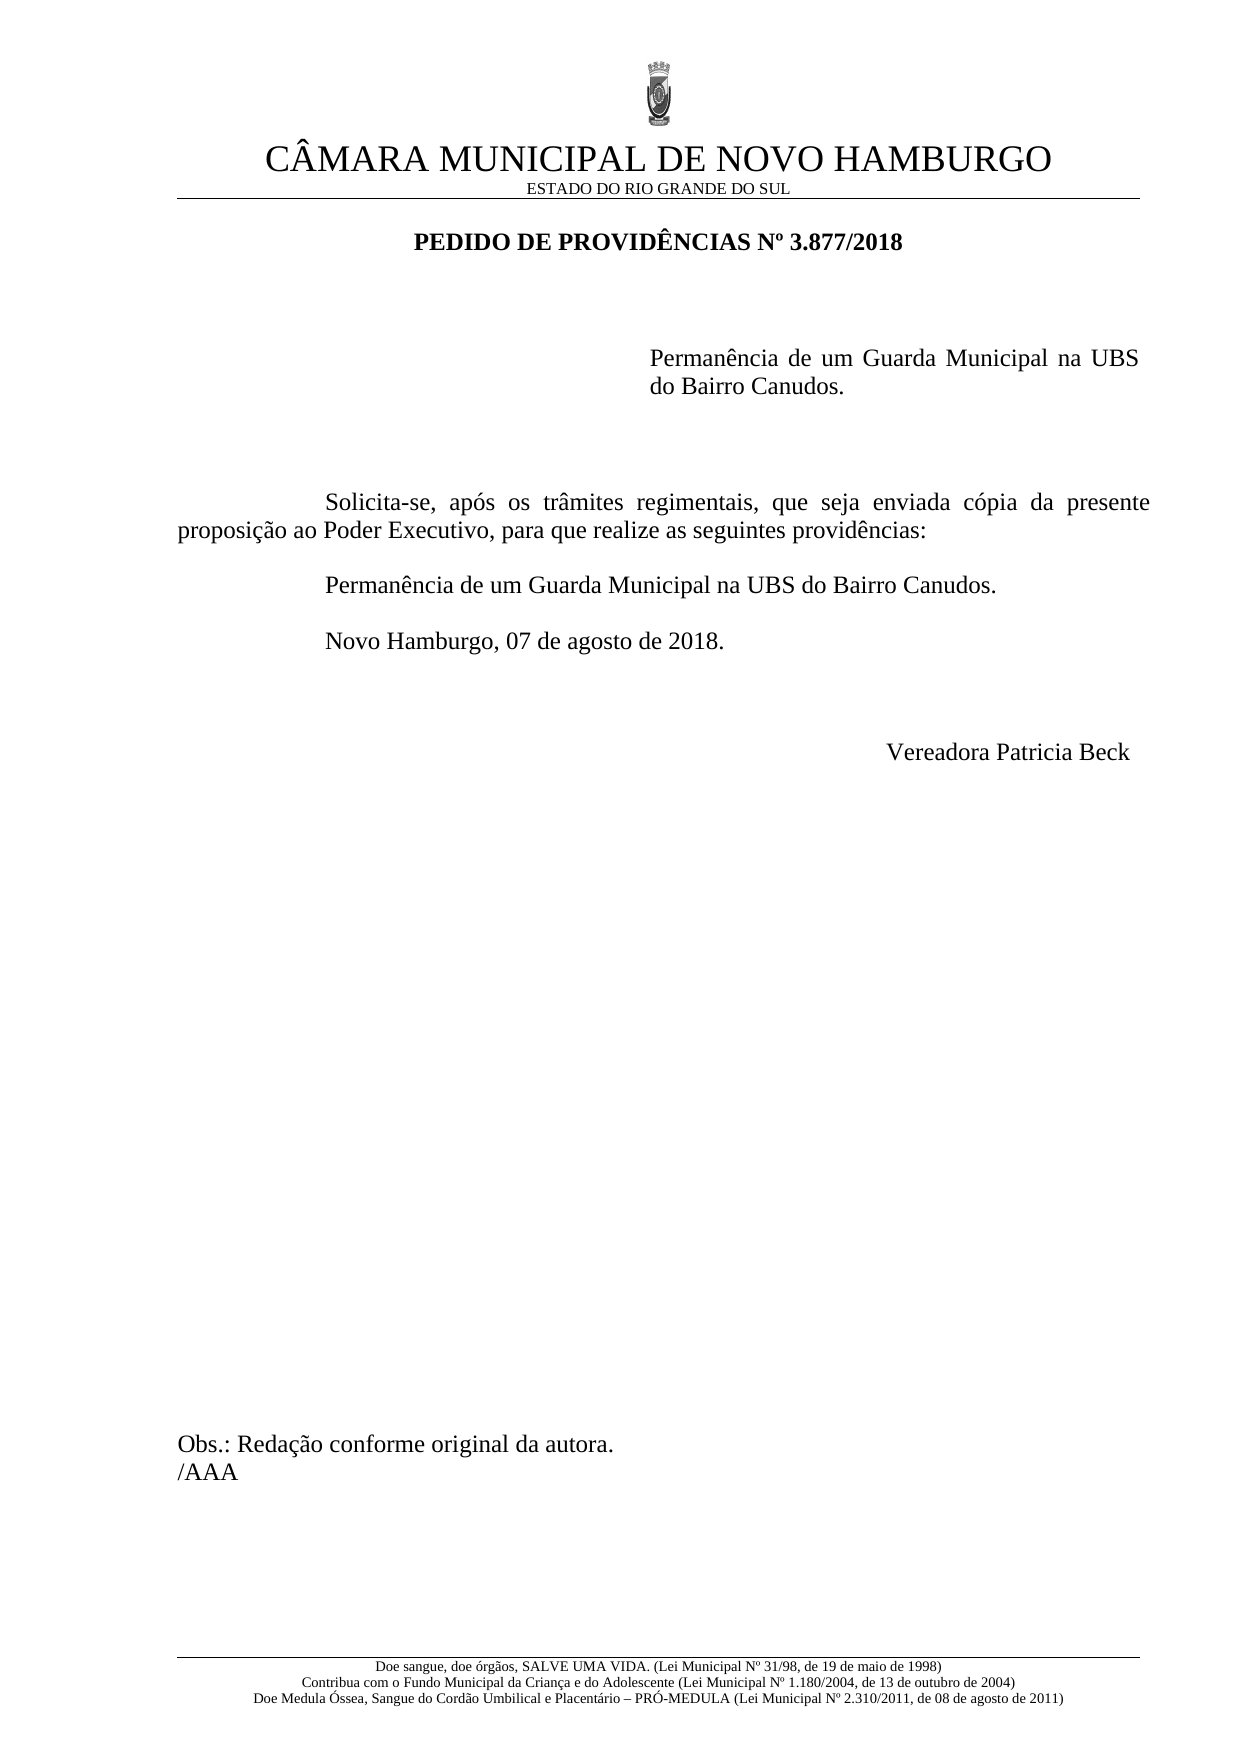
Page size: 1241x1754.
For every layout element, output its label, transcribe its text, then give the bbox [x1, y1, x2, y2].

text Permanência de um Guarda Municipal na UBS do Bairro Canudos. [177, 572, 1152, 599]
text Obs.: Redação conforme original da autora. [177, 1431, 1140, 1458]
text Permanência de um Guarda Municipal na UBS do Bairro Canudos. [649, 344, 1140, 400]
text /AAA [177, 1458, 1140, 1486]
text Solicita-se, após os trâmites regimentais, que seja enviada cópia da presente proposição ao Poder Executivo, para que realize as seguintes providências: [177, 488, 1152, 544]
text Vereadora Patricia Beck [207, 738, 1140, 766]
text PEDIDO DE PROVIDÊNCIAS Nº 3.877/2018 [177, 228, 1140, 256]
text Novo Hamburgo, 07 de agosto de 2018. [177, 627, 1152, 655]
